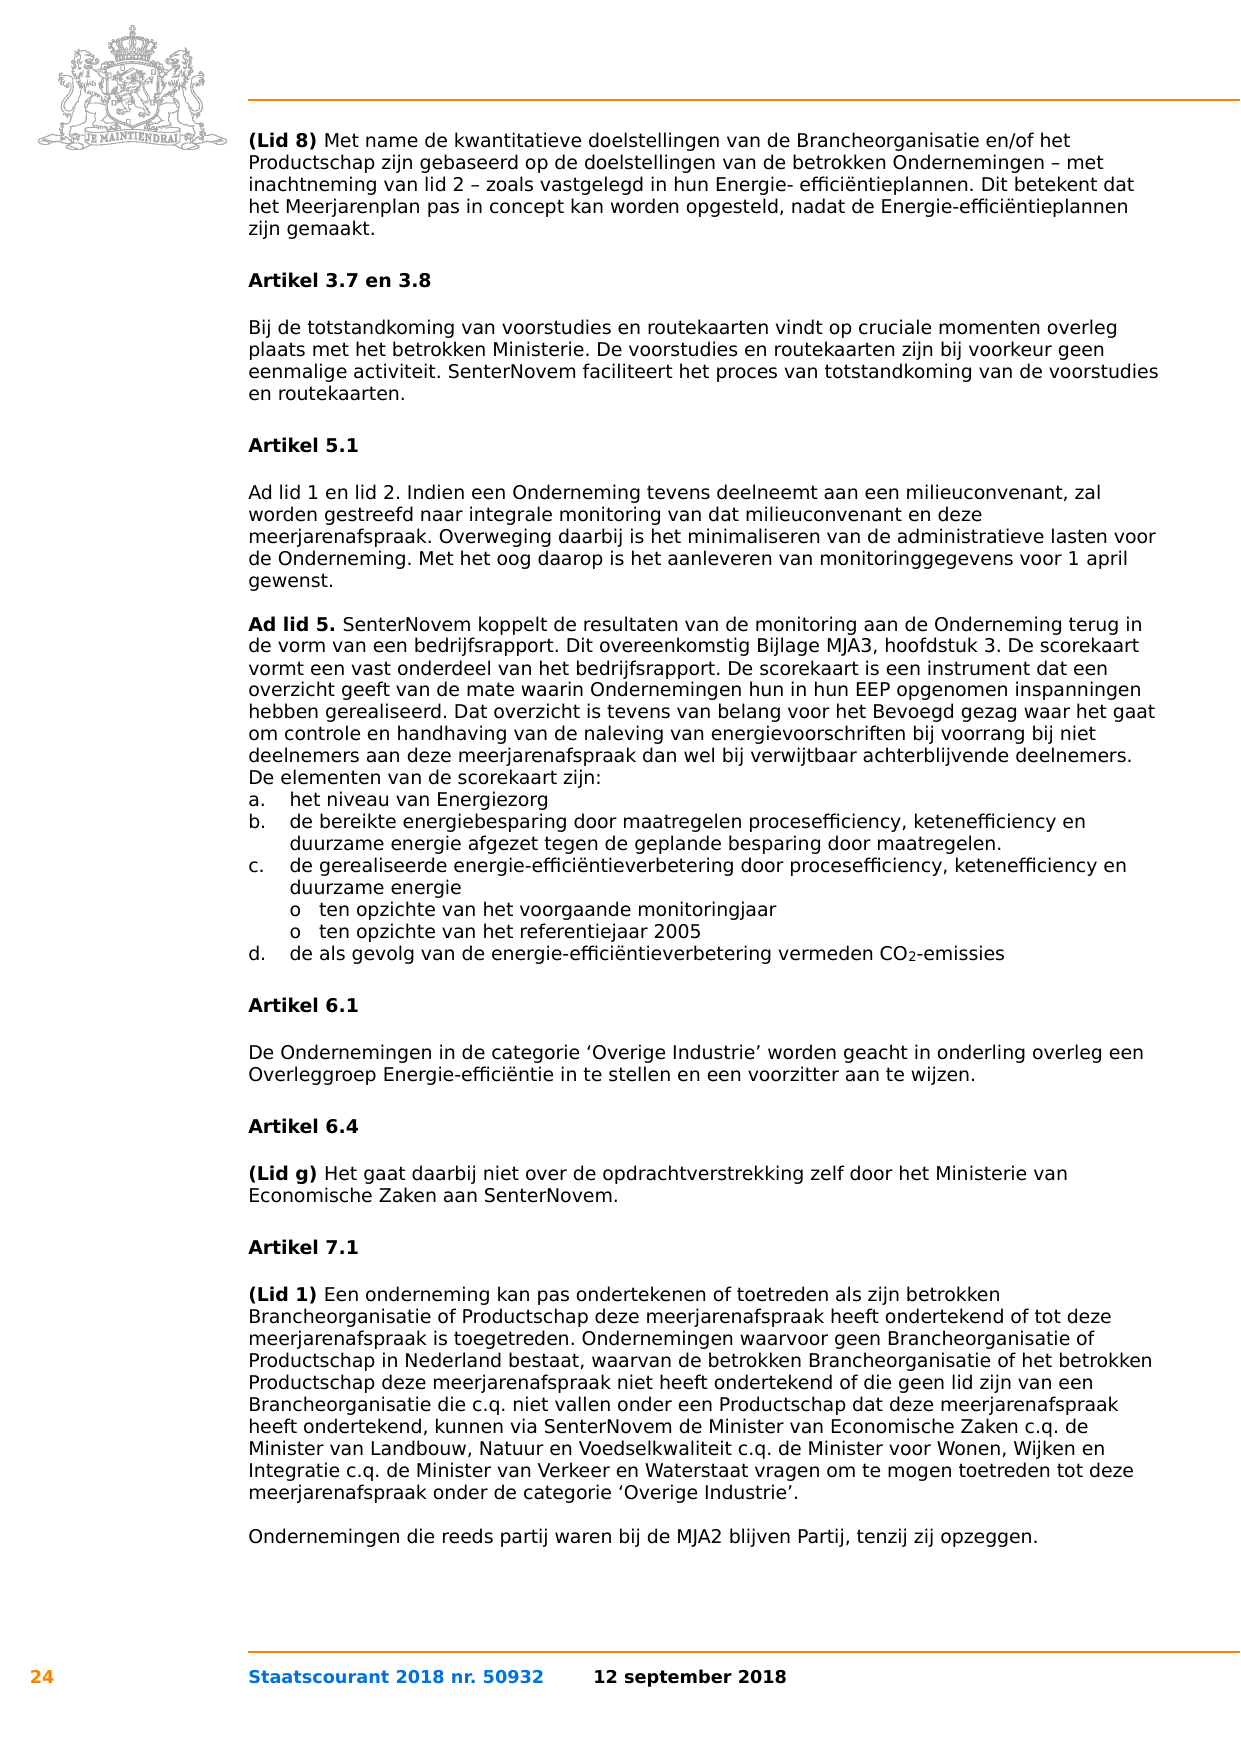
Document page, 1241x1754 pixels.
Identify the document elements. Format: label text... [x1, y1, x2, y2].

text Ad lid 5. SenterNovem koppelt de resultaten van de monitoring aan de Onderneming terug in de vorm van een bedrijfsrapport. Dit overeenkomstig Bijlage MJA3, hoofdstuk 3. De scorekaart vormt een vast onderdeel van het bedrijfsrapport. De scorekaart is een instrument dat een overzicht geeft van de mate waarin Ondernemingen hun in hun EEP opgenomen inspanningen hebben gerealiseerd. Dat overzicht is tevens van belang voor het Bevoegd gezag waar het gaat om controle en handhaving van de naleving van energievoorschriften bij voorrang bij niet deelnemers aan deze meerjarenafspraak dan wel bij verwijtbaar achterblijvende deelnemers. De elementen van de scorekaart zijn: [248, 613, 1163, 789]
text o ten opzichte van het voorgaande monitoringjaar [289, 899, 1163, 921]
text o ten opzichte van het referentiejaar 2005 [289, 921, 1163, 943]
subtitle Artikel 6.4 [248, 1116, 1163, 1138]
subtitle Artikel 6.1 [248, 995, 1163, 1017]
text Ad lid 1 en lid 2. Indien een Onderneming tevens deelneemt aan een milieuconvenant, zal worden gestreefd naar integrale monitoring van dat milieuconvenant en deze meerjarenafspraak. Overweging daarbij is het minimaliseren van de administratieve lasten voor de Onderneming. Met het oog daarop is het aanleveren van monitoringgegevens voor 1 april gewenst. [248, 482, 1163, 592]
text d. de als gevolg van de energie-efficiëntieverbetering vermeden CO2-emissies [248, 943, 1163, 965]
text (Lid g) Het gaat daarbij niet over de opdrachtverstrekking zelf door het Ministerie van Economische Zaken aan SenterNovem. [248, 1163, 1163, 1207]
text (Lid 8) Met name de kwantitatieve doelstellingen van de Brancheorganisatie en/of het Productschap zijn gebaseerd op de doelstellingen van de betrokken Ondernemingen – met inachtneming van lid 2 – zoals vastgelegd in hun Energie- efficiëntieplannen. Dit betekent dat het Meerjarenplan pas in concept kan worden opgesteld, nadat de Energie-efficiëntieplannen zijn gemaakt. [248, 130, 1163, 240]
subtitle Artikel 3.7 en 3.8 [248, 270, 1163, 292]
picture [38, 25, 227, 150]
text c. de gerealiseerde energie-efficiëntieverbetering door procesefficiency, ketenefficiency en duurzame energie [248, 855, 1163, 899]
text De Ondernemingen in de categorie ‘Overige Industrie’ worden geacht in onderling overleg een Overleggroep Energie-efficiëntie in te stellen en een voorzitter aan te wijzen. [248, 1042, 1163, 1086]
text Ondernemingen die reeds partij waren bij de MJA2 blijven Partij, tenzij zij opzeggen. [248, 1526, 1163, 1548]
subtitle Artikel 5.1 [248, 435, 1163, 457]
text a. het niveau van Energiezorg [248, 789, 1163, 811]
text Bij de totstandkoming van voorstudies en routekaarten vindt op cruciale momenten overleg plaats met het betrokken Ministerie. De voorstudies en routekaarten zijn bij voorkeur geen eenmalige activiteit. SenterNovem faciliteert het proces van totstandkoming van de voorstudies en routekaarten. [248, 317, 1163, 405]
subtitle Artikel 7.1 [248, 1237, 1163, 1259]
text Brancheorganisatie of Productschap deze meerjarenafspraak heeft ondertekend of tot deze meerjarenafspraak is toegetreden. Ondernemingen waarvoor geen Brancheorganisatie of Productschap in Nederland bestaat, waarvan de betrokken Brancheorganisatie of het betrokken Productschap deze meerjarenafspraak niet heeft ondertekend of die geen lid zijn van een Brancheorganisatie die c.q. niet vallen onder een Productschap dat deze meerjarenafspraak heeft ondertekend, kunnen via SenterNovem de Minister van Economische Zaken c.q. de Minister van Landbouw, Natuur en Voedselkwaliteit c.q. de Minister voor Wonen, Wijken en Integratie c.q. de Minister van Verkeer en Waterstaat vragen om te mogen toetreden tot deze meerjarenafspraak onder de categorie ‘Overige Industrie’. [248, 1306, 1163, 1504]
text (Lid 1) Een onderneming kan pas ondertekenen of toetreden als zijn betrokken [248, 1284, 1163, 1306]
text b. de bereikte energiebesparing door maatregelen procesefficiency, ketenefficiency en duurzame energie afgezet tegen de geplande besparing door maatregelen. [248, 811, 1163, 855]
